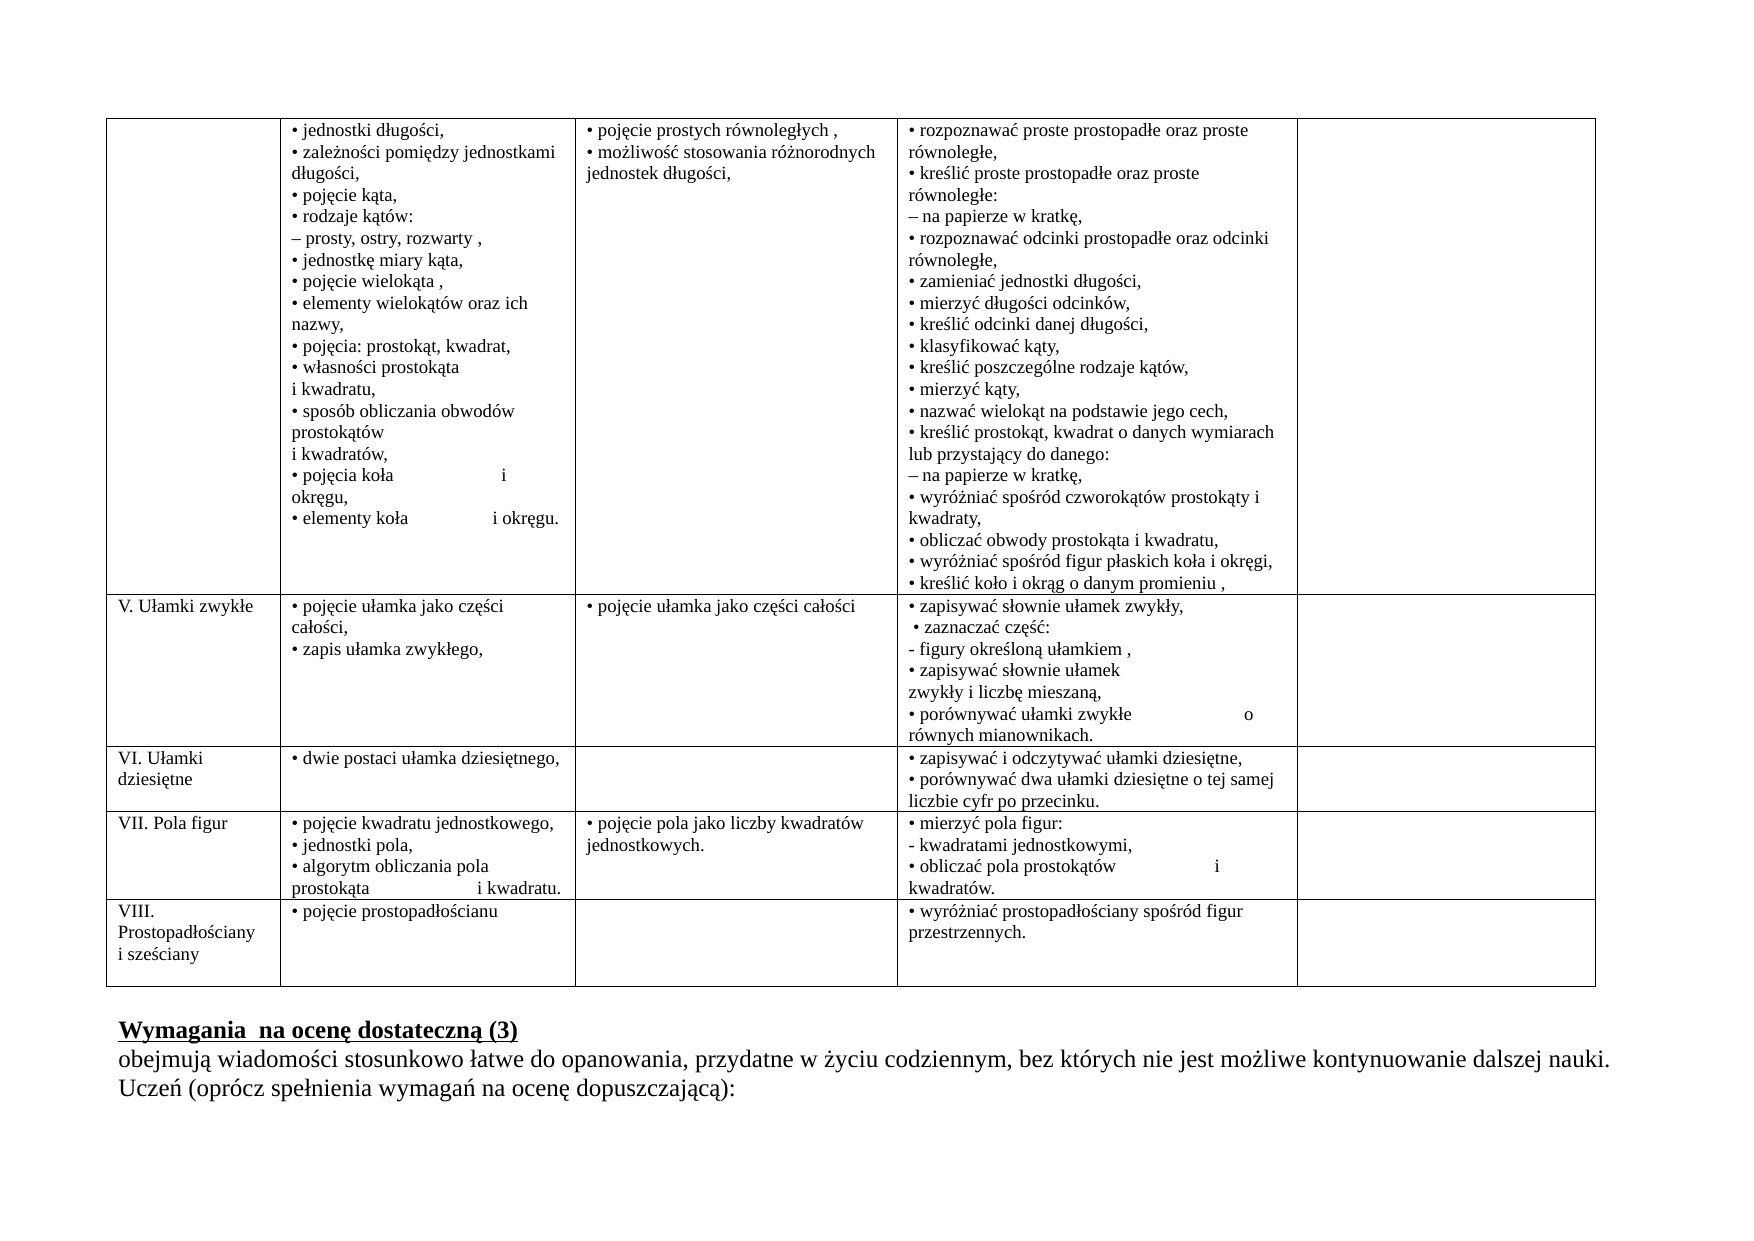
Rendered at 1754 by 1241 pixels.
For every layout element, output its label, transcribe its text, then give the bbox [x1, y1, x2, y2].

table_cell • pojęcie kwadratu jednostkowego, • jednostki pola, • algorytm obliczania pola prostokąta i kwadratu. [281, 812, 575, 898]
table_cell [576, 747, 897, 811]
table_cell VII. Pola figur [107, 812, 280, 898]
table_cell • pojęcie ułamka jako części całości, • zapis ułamka zwykłego, [281, 595, 575, 746]
table_cell • pojęcie pola jako liczby kwadratów jednostkowych. [576, 812, 897, 898]
table_cell • rozpoznawać proste prostopadłe oraz proste równoległe, • kreślić proste prostopadłe oraz proste równoległe: – na papierze w kratkę, • rozpoznawać odcinki prostopadłe oraz odcinki równoległe, • zamieniać jednostki długości, • mierzyć długości odcinków, • kreślić odcinki danej długości, • klasyfikować kąty, • kreślić poszczególne rodzaje kątów, • mierzyć kąty, • nazwać wielokąt na podstawie jego cech, • kreślić prostokąt, kwadrat o danych wymiarach lub przystający do danego: – na papierze w kratkę, • wyróżniać spośród czworokątów prostokąty i kwadraty, • obliczać obwody prostokąta i kwadratu, • wyróżniać spośród figur płaskich koła i okręgi, • kreślić koło i okrąg o danym promieniu , [898, 119, 1297, 593]
table_cell V. Ułamki zwykłe [107, 595, 280, 746]
text obejmują wiadomości stosunkowo łatwe do opanowania, przydatne w życiu codziennym, bez których nie jest możliwe kontynuowanie dalszej nauki. [118, 1044, 1636, 1073]
table_cell • pojęcie ułamka jako części całości [576, 595, 897, 746]
text Wymagania na ocenę dostateczną (3) [118, 1016, 1636, 1044]
table_cell • mierzyć pola figur: - kwadratami jednostkowymi, • obliczać pola prostokątów i kwadratów. [898, 812, 1297, 898]
table_cell • jednostki długości, • zależności pomiędzy jednostkami długości, • pojęcie kąta, • rodzaje kątów: – prosty, ostry, rozwarty , • jednostkę miary kąta, • pojęcie wielokąta , • elementy wielokątów oraz ich nazwy, • pojęcia: prostokąt, kwadrat, • własności prostokąta i kwadratu, • sposób obliczania obwodów prostokątów i kwadratów, • pojęcia koła i okręgu, • elementy koła i okręgu. [281, 119, 575, 593]
table_cell • zapisywać i odczytywać ułamki dziesiętne, • porównywać dwa ułamki dziesiętne o tej samej liczbie cyfr po przecinku. [898, 747, 1297, 811]
table_cell [1298, 900, 1595, 986]
table_cell VIII. Prostopadłościany i sześciany [107, 900, 280, 986]
table_cell VI. Ułamki dziesiętne [107, 747, 280, 811]
text Uczeń (oprócz spełnienia wymagań na ocenę dopuszczającą): [118, 1073, 1636, 1102]
table_cell [1298, 119, 1595, 593]
table_cell [1298, 595, 1595, 746]
table_cell • pojęcie prostopadłościanu [281, 900, 575, 986]
table_cell [1298, 747, 1595, 811]
table_cell • wyróżniać prostopadłościany spośród figur przestrzennych. [898, 900, 1297, 986]
table_cell [1298, 812, 1595, 898]
table_cell • pojęcie prostych równoległych , • możliwość stosowania różnorodnych jednostek długości, [576, 119, 897, 593]
table_cell • dwie postaci ułamka dziesiętnego, [281, 747, 575, 811]
table_cell • zapisywać słownie ułamek zwykły, • zaznaczać część: - figury określoną ułamkiem , • zapisywać słownie ułamek zwykły i liczbę mieszaną, • porównywać ułamki zwykłe o równych mianownikach. [898, 595, 1297, 746]
table_cell [576, 900, 897, 986]
table_cell [107, 119, 280, 593]
